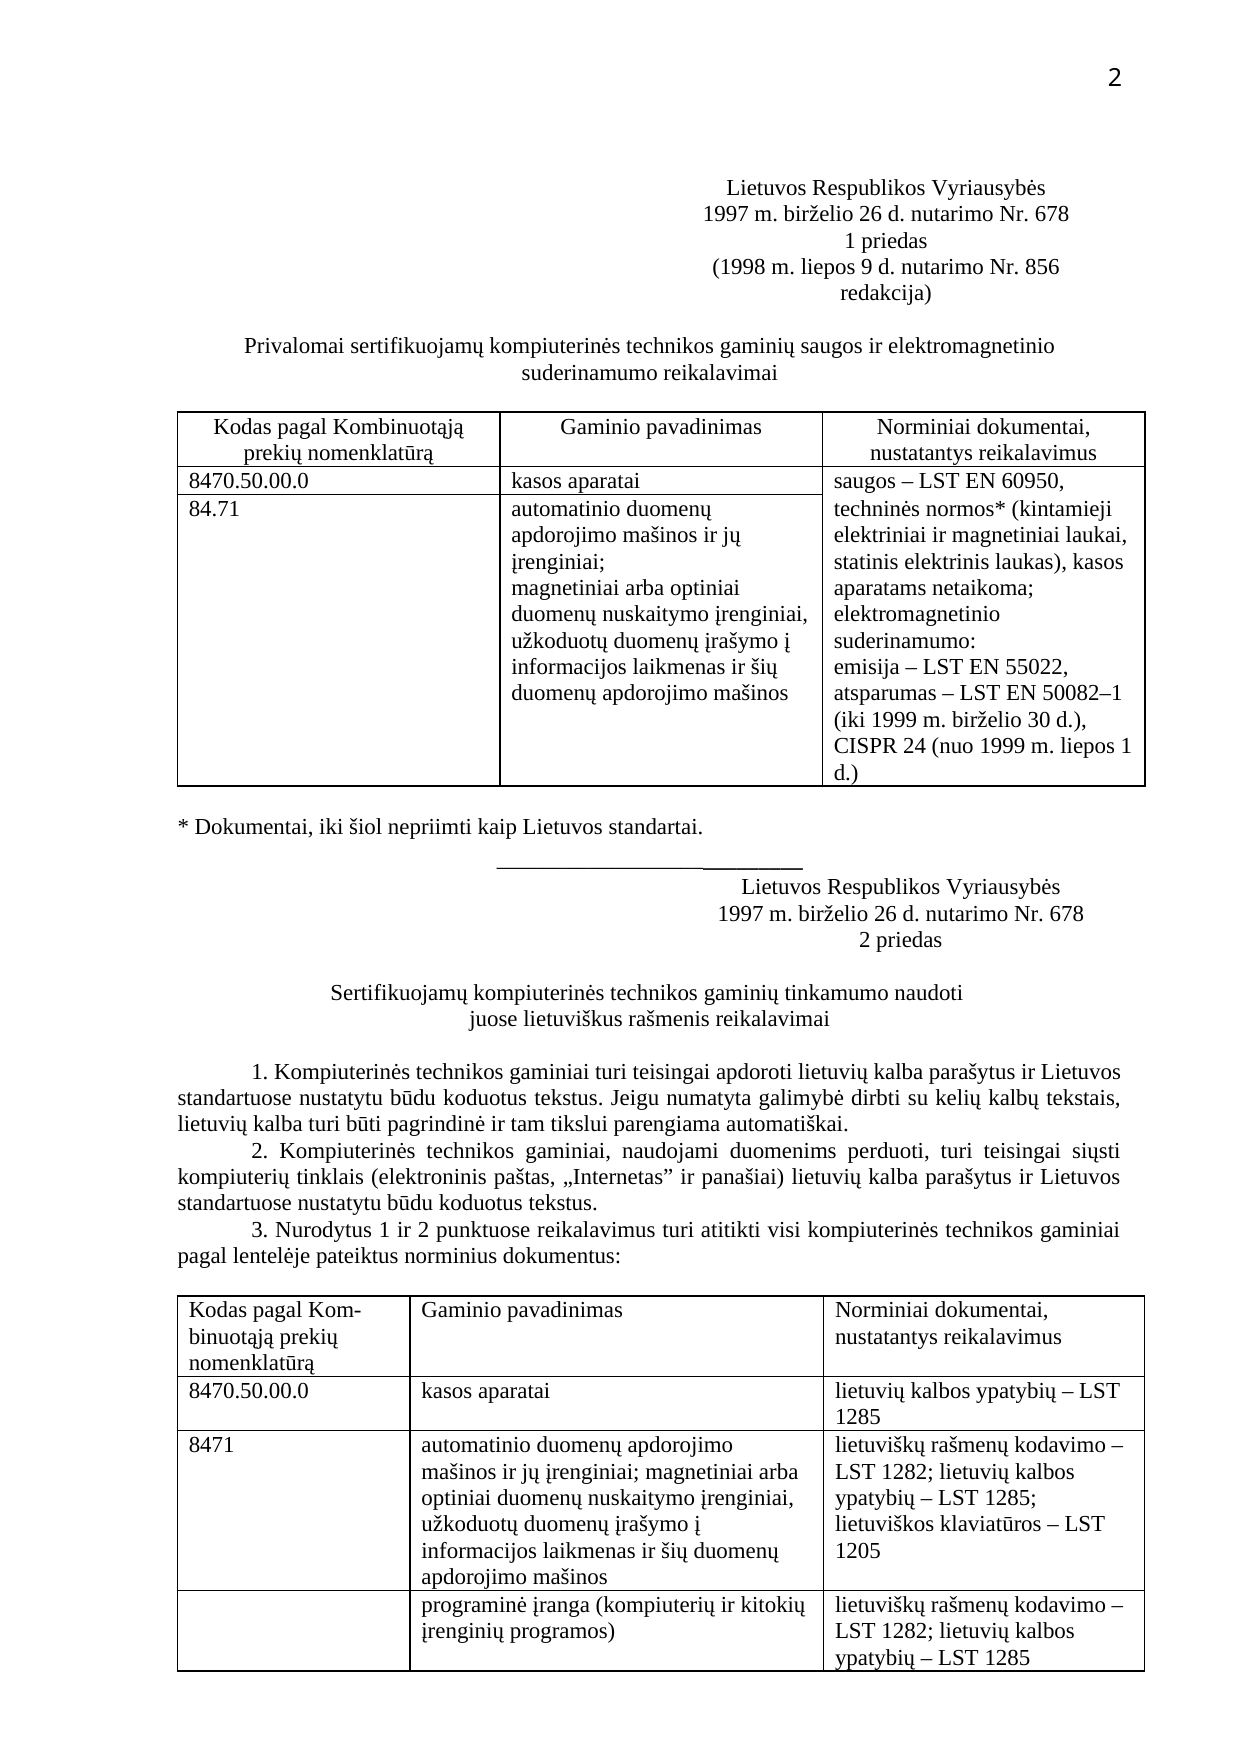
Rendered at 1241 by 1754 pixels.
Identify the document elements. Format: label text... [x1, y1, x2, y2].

table_cell kasos aparatai [411, 1377, 823, 1430]
text Lietuvos Respublikos Vyriausybės [177, 873, 1122, 899]
text 1 priedas [650, 227, 1122, 253]
text 2. Kompiuterinės technikos gaminiai, naudojami duomenims perduoti, turi teisingai siųsti kompiuterių tinklais (elektroninis paštas, „Internetas” ir panašiai) lietuvių kalba parašytus ir Lietuvos standartuose nustatytu būdu koduotus tekstus. [177, 1137, 1122, 1216]
table_cell automatinio duomenų apdorojimo mašinos ir jų įrenginiai; magnetiniai arba optiniai duomenų nuskaitymo įrenginiai, užkoduotų duomenų įrašymo į informacijos laikmenas ir šių duomenų apdorojimo mašinos [411, 1431, 823, 1589]
table_cell lietuviškų rašmenų kodavimo – LST 1282; lietuvių kalbos ypatybių – LST 1285; lietuviškos klaviatūros – LST 1205 [824, 1431, 1144, 1589]
table_header Gaminio pavadinimas [501, 413, 822, 466]
text Privalomai sertifikuojamų kompiuterinės technikos gaminių saugos ir elektromagnetinio suderinamumo reikalavimai [177, 332, 1122, 385]
table_cell programinė įranga (kompiuterių ir kitokių įrenginių programos) [411, 1591, 823, 1670]
table_cell 8470.50.00.0 [178, 467, 499, 493]
table_header Kodas pagal Kom-binuotąją prekių nomenklatūrą [178, 1297, 409, 1376]
table_header Norminiai dokumentai, nustatantys reikalavimus [823, 413, 1144, 466]
table_cell lietuvių kalbos ypatybių – LST 1285 [824, 1377, 1144, 1430]
table_cell [178, 1591, 409, 1670]
table_cell 84.71 [178, 495, 499, 785]
text 3. Nurodytus 1 ir 2 punktuose reikalavimus turi atitikti visi kompiuterinės technikos gaminiai pagal lentelėje pateiktus norminius dokumentus: [177, 1216, 1122, 1268]
text ___________________________ [177, 839, 1122, 873]
table_cell techninės normos* (kintamieji elektriniai ir magnetiniai laukai, statinis elektrinis laukas), kasos aparatams netaikoma; elektromagnetinio suderinamumo: emisija – LST EN 55022, atsparumas – LST EN 50082–1 (iki 1999 m. birželio 30 d.), CISPR 24 (nuo 1999 m. liepos 1 d.) [823, 494, 1144, 785]
text redakcija) [650, 279, 1122, 306]
table_header Gaminio pavadinimas [411, 1297, 823, 1376]
text Sertifikuojamų kompiuterinės technikos gaminių tinkamumo naudoti juose lietuviškus rašmenis reikalavimai [177, 979, 1122, 1031]
text * Dokumentai, iki šiol nepriimti kaip Lietuvos standartai. [177, 813, 1122, 839]
text Lietuvos Respublikos Vyriausybės [650, 174, 1122, 200]
text 2 priedas [177, 926, 1122, 952]
table_cell 8470.50.00.0 [178, 1377, 409, 1430]
text 1997 m. birželio 26 d. nutarimo Nr. 678 [177, 899, 1122, 926]
text 1. Kompiuterinės technikos gaminiai turi teisingai apdoroti lietuvių kalba parašytus ir Lietuvos standartuose nustatytu būdu koduotus tekstus. Jeigu numatyta galimybė dirbti su kelių kalbų tekstais, lietuvių kalba turi būti pagrindinė ir tam tikslui parengiama automatiškai. [177, 1058, 1122, 1137]
text (1998 m. liepos 9 d. nutarimo Nr. 856 [650, 253, 1122, 279]
table_cell automatinio duomenų apdorojimo mašinos ir jų įrenginiai; magnetiniai arba optiniai duomenų nuskaitymo įrenginiai, užkoduotų duomenų įrašymo į informacijos laikmenas ir šių duomenų apdorojimo mašinos [501, 495, 822, 785]
table_cell saugos – LST EN 60950, [823, 467, 1144, 493]
table_cell lietuviškų rašmenų kodavimo – LST 1282; lietuvių kalbos ypatybių – LST 1285 [824, 1591, 1144, 1670]
table_cell 8471 [178, 1431, 409, 1589]
table_header Kodas pagal Kombinuotąją prekių nomenklatūrą [178, 413, 499, 466]
table_header Norminiai dokumentai, nustatantys reikalavimus [824, 1297, 1144, 1376]
table_cell kasos aparatai [501, 467, 822, 493]
text 1997 m. birželio 26 d. nutarimo Nr. 678 [650, 200, 1122, 227]
